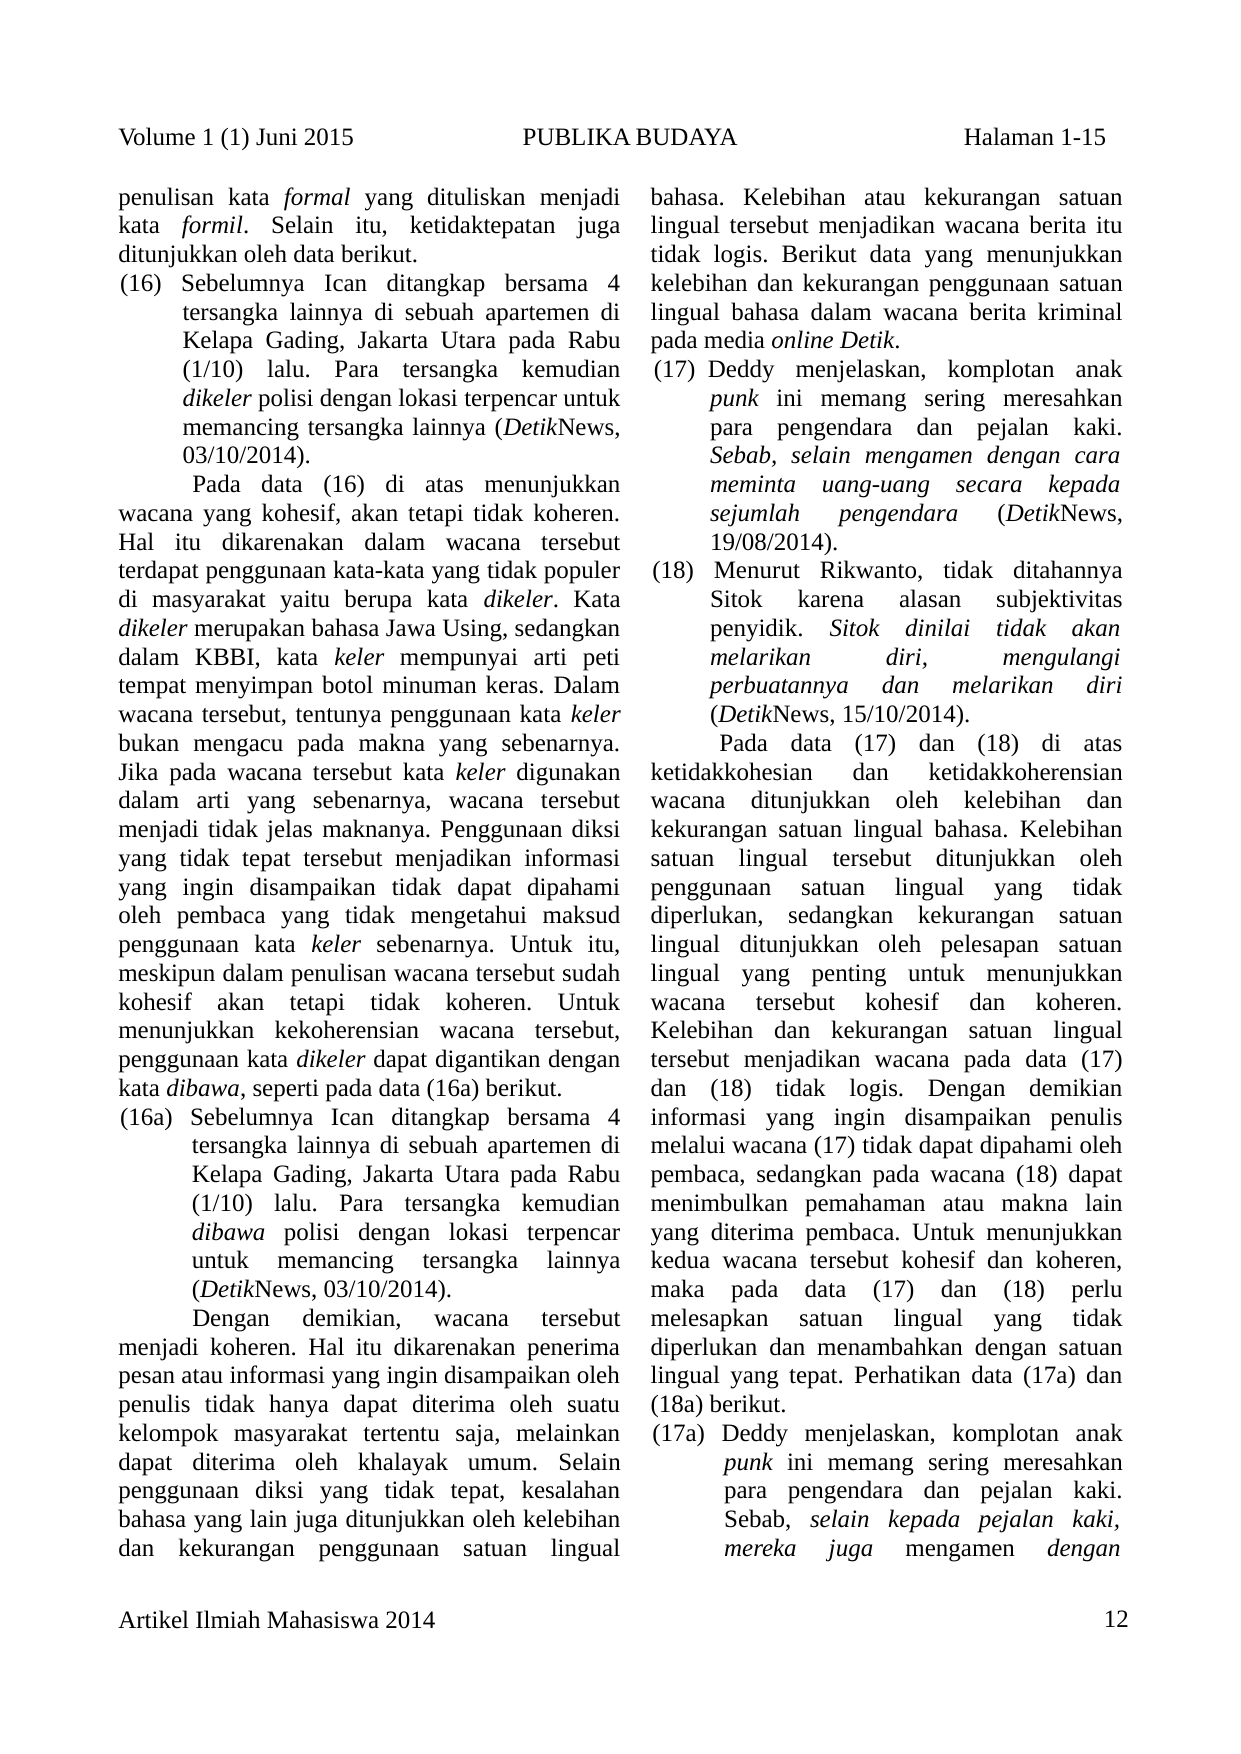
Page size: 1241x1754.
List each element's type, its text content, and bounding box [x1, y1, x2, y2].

text (16a) Sebelumnya Ican ditangkap bersama 4 tersangka lainnya di sebuah apartemen di Kelapa Gading, Jakarta Utara pada Rabu (1/10) lalu. Para tersangka kemudian dibawa polisi dengan lokasi terpencar untuk memancing tersangka lainnya (DetikNews, 03/10/2014). [120, 1102, 620, 1303]
text (17) Deddy menjelaskan, komplotan anak punk ini memang sering meresahkan para pengendara dan pejalan kaki. Sebab, selain mengamen dengan cara meminta uang-uang secara kepada sejumlah pengendara (DetikNews, 19/08/2014). [653, 354, 1123, 555]
text (18) Menurut Rikwanto, tidak ditahannya Sitok karena alasan subjektivitas penyidik. Sitok dinilai tidak akan melarikan diri, mengulangi perbuatannya dan melarikan diri (DetikNews, 15/10/2014). [652, 555, 1123, 728]
text Pada data (17) dan (18) di atas ketidakkohesian dan ketidakkoherensian wacana ditunjukkan oleh kelebihan dan kekurangan satuan lingual bahasa. Kelebihan satuan lingual tersebut ditunjukkan oleh penggunaan satuan lingual yang tidak diperlukan, sedangkan kekurangan satuan lingual ditunjukkan oleh pelesapan satuan lingual yang penting untuk menunjukkan wacana tersebut kohesif dan koheren. Kelebihan dan kekurangan satuan lingual tersebut menjadikan wacana pada data (17) dan (18) tidak logis. Dengan demikian informasi yang ingin disampaikan penulis melalui wacana (17) tidak dapat dipahami oleh pembaca, sedangkan pada wacana (18) dapat menimbulkan pemahaman atau makna lain yang diterima pembaca. Untuk menunjukkan kedua wacana tersebut kohesif dan koheren, maka pada data (17) dan (18) perlu melesapkan satuan lingual yang tidak diperlukan dan menambahkan dengan satuan lingual yang tepat. Perhatikan data (17a) dan (18a) berikut. [650, 728, 1123, 1418]
text (17a) Deddy menjelaskan, komplotan anak punk ini memang sering meresahkan para pengendara dan pejalan kaki. Sebab, selain kepada pejalan kaki, mereka juga mengamen dengan [652, 1418, 1123, 1562]
text (16) Sebelumnya Ican ditangkap bersama 4 tersangka lainnya di sebuah apartemen di Kelapa Gading, Jakarta Utara pada Rabu (1/10) lalu. Para tersangka kemudian dikeler polisi dengan lokasi terpencar untuk memancing tersangka lainnya (DetikNews, 03/10/2014). [120, 268, 620, 469]
text Pada data (16) di atas menunjukkan wacana yang kohesif, akan tetapi tidak koheren. Hal itu dikarenakan dalam wacana tersebut terdapat penggunaan kata-kata yang tidak populer di masyarakat yaitu berupa kata dikeler. Kata dikeler merupakan bahasa Jawa Using, sedangkan dalam KBBI, kata keler mempunyai arti peti tempat menyimpan botol minuman keras. Dalam wacana tersebut, tentunya penggunaan kata keler bukan mengacu pada makna yang sebenarnya. Jika pada wacana tersebut kata keler digunakan dalam arti yang sebenarnya, wacana tersebut menjadi tidak jelas maknanya. Penggunaan diksi yang tidak tepat tersebut menjadikan informasi yang ingin disampaikan tidak dapat dipahami oleh pembaca yang tidak mengetahui maksud penggunaan kata keler sebenarnya. Untuk itu, meskipun dalam penulisan wacana tersebut sudah kohesif akan tetapi tidak koheren. Untuk menunjukkan kekoherensian wacana tersebut, penggunaan kata dikeler dapat digantikan dengan kata dibawa, seperti pada data (16a) berikut. [118, 469, 620, 1102]
text Dengan demikian, wacana tersebut menjadi koheren. Hal itu dikarenakan penerima pesan atau informasi yang ingin disampaikan oleh penulis tidak hanya dapat diterima oleh suatu kelompok masyarakat tertentu saja, melainkan dapat diterima oleh khalayak umum. Selain penggunaan diksi yang tidak tepat, kesalahan bahasa yang lain juga ditunjukkan oleh kelebihan dan kekurangan penggunaan satuan lingual [118, 1303, 620, 1562]
text penulisan kata formal yang dituliskan menjadi kata formil. Selain itu, ketidaktepatan juga ditunjukkan oleh data berikut. [118, 182, 620, 268]
text bahasa. Kelebihan atau kekurangan satuan lingual tersebut menjadikan wacana berita itu tidak logis. Berikut data yang menunjukkan kelebihan dan kekurangan penggunaan satuan lingual bahasa dalam wacana berita kriminal pada media online Detik. [650, 182, 1123, 354]
